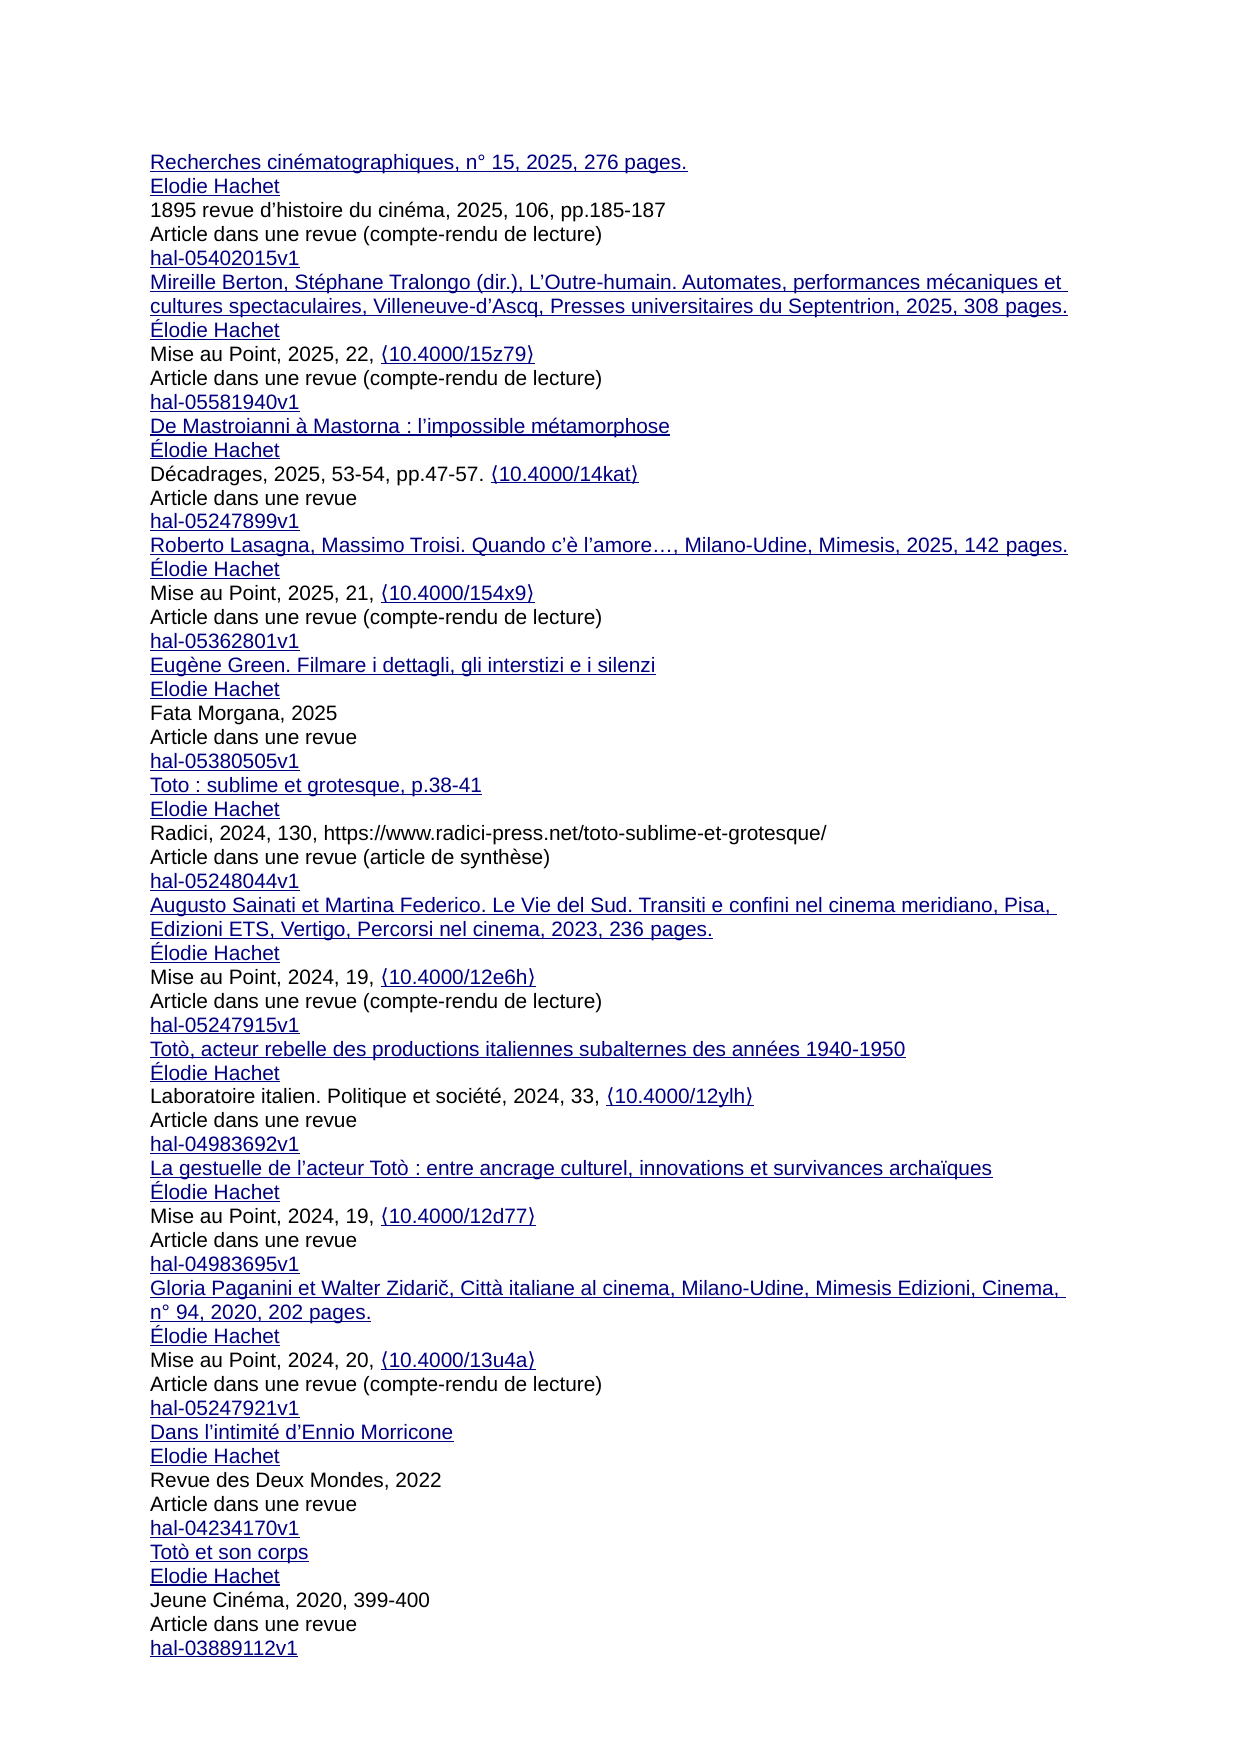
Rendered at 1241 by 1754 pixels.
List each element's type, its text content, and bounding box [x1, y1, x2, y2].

table_cell Gloria Paganini et Walter Zidarič, Città italiane al cinema, Milano-Udine, Mimesis Edizioni, Cinema, n° 94, 2020, 202 pages. Élodie Hachet Mise au Point, 2024, 20, ⟨10.4000/13u4a⟩ Article dans une revue (compte-rendu de lecture) hal-05247921v1 [150, 1276, 1090, 1420]
table_cell Dans l’intimité d’Ennio Morricone Elodie Hachet Revue des Deux Mondes, 2022 Article dans une revue hal-04234170v1 [150, 1420, 1090, 1539]
table_cell La gestuelle de l’acteur Totò : entre ancrage culturel, innovations et survivances archaïques Élodie Hachet Mise au Point, 2024, 19, ⟨10.4000/12d77⟩ Article dans une revue hal-04983695v1 [150, 1156, 1090, 1276]
table_cell Totò, acteur rebelle des productions italiennes subalternes des années 1940-1950 Élodie Hachet Laboratoire italien. Politique et société, 2024, 33, ⟨10.4000/12ylh⟩ Article dans une revue hal-04983692v1 [150, 1036, 1090, 1156]
table_cell Totò et son corps Elodie Hachet Jeune Cinéma, 2020, 399-400 Article dans une revue hal-03889112v1 [150, 1540, 1090, 1659]
table_cell De Mastroianni à Mastorna : l’impossible métamorphose Élodie Hachet Décadrages, 2025, 53-54, pp.47-57. ⟨10.4000/14kat⟩ Article dans une revue hal-05247899v1 [150, 414, 1090, 533]
table_cell Toto : sublime et grotesque, p.38-41 Elodie Hachet Radici, 2024, 130, https://www.radici-press.net/toto-sublime-et-grotesque/ Article dans une revue (article de synthèse) hal-05248044v1 [150, 773, 1090, 893]
table_cell Recherches cinématographiques, n° 15, 2025, 276 pages. Elodie Hachet 1895 revue d’histoire du cinéma, 2025, 106, pp.185-187 Article dans une revue (compte-rendu de lecture) hal-05402015v1 [150, 150, 1090, 270]
table_cell Augusto Sainati et Martina Federico. Le Vie del Sud. Transiti e confini nel cinema meridiano, Pisa, Edizioni ETS, Vertigo, Percorsi nel cinema, 2023, 236 pages. Élodie Hachet Mise au Point, 2024, 19, ⟨10.4000/12e6h⟩ Article dans une revue (compte-rendu de lecture) hal-05247915v1 [150, 893, 1090, 1036]
table_cell Mireille Berton, Stéphane Tralongo (dir.), L’Outre-humain. Automates, performances mécaniques et cultures spectaculaires, Villeneuve-d’Ascq, Presses universitaires du Septentrion, 2025, 308 pages. Élodie Hachet Mise au Point, 2025, 22, ⟨10.4000/15z79⟩ Article dans une revue (compte-rendu de lecture) hal-05581940v1 [150, 270, 1090, 413]
table_cell Eugène Green. Filmare i dettagli, gli interstizi e i silenzi Elodie Hachet Fata Morgana, 2025 Article dans une revue hal-05380505v1 [150, 653, 1090, 773]
table_cell Roberto Lasagna, Massimo Troisi. Quando c’è l’amore…, Milano-Udine, Mimesis, 2025, 142 pages. Élodie Hachet Mise au Point, 2025, 21, ⟨10.4000/154x9⟩ Article dans une revue (compte-rendu de lecture) hal-05362801v1 [150, 533, 1090, 653]
